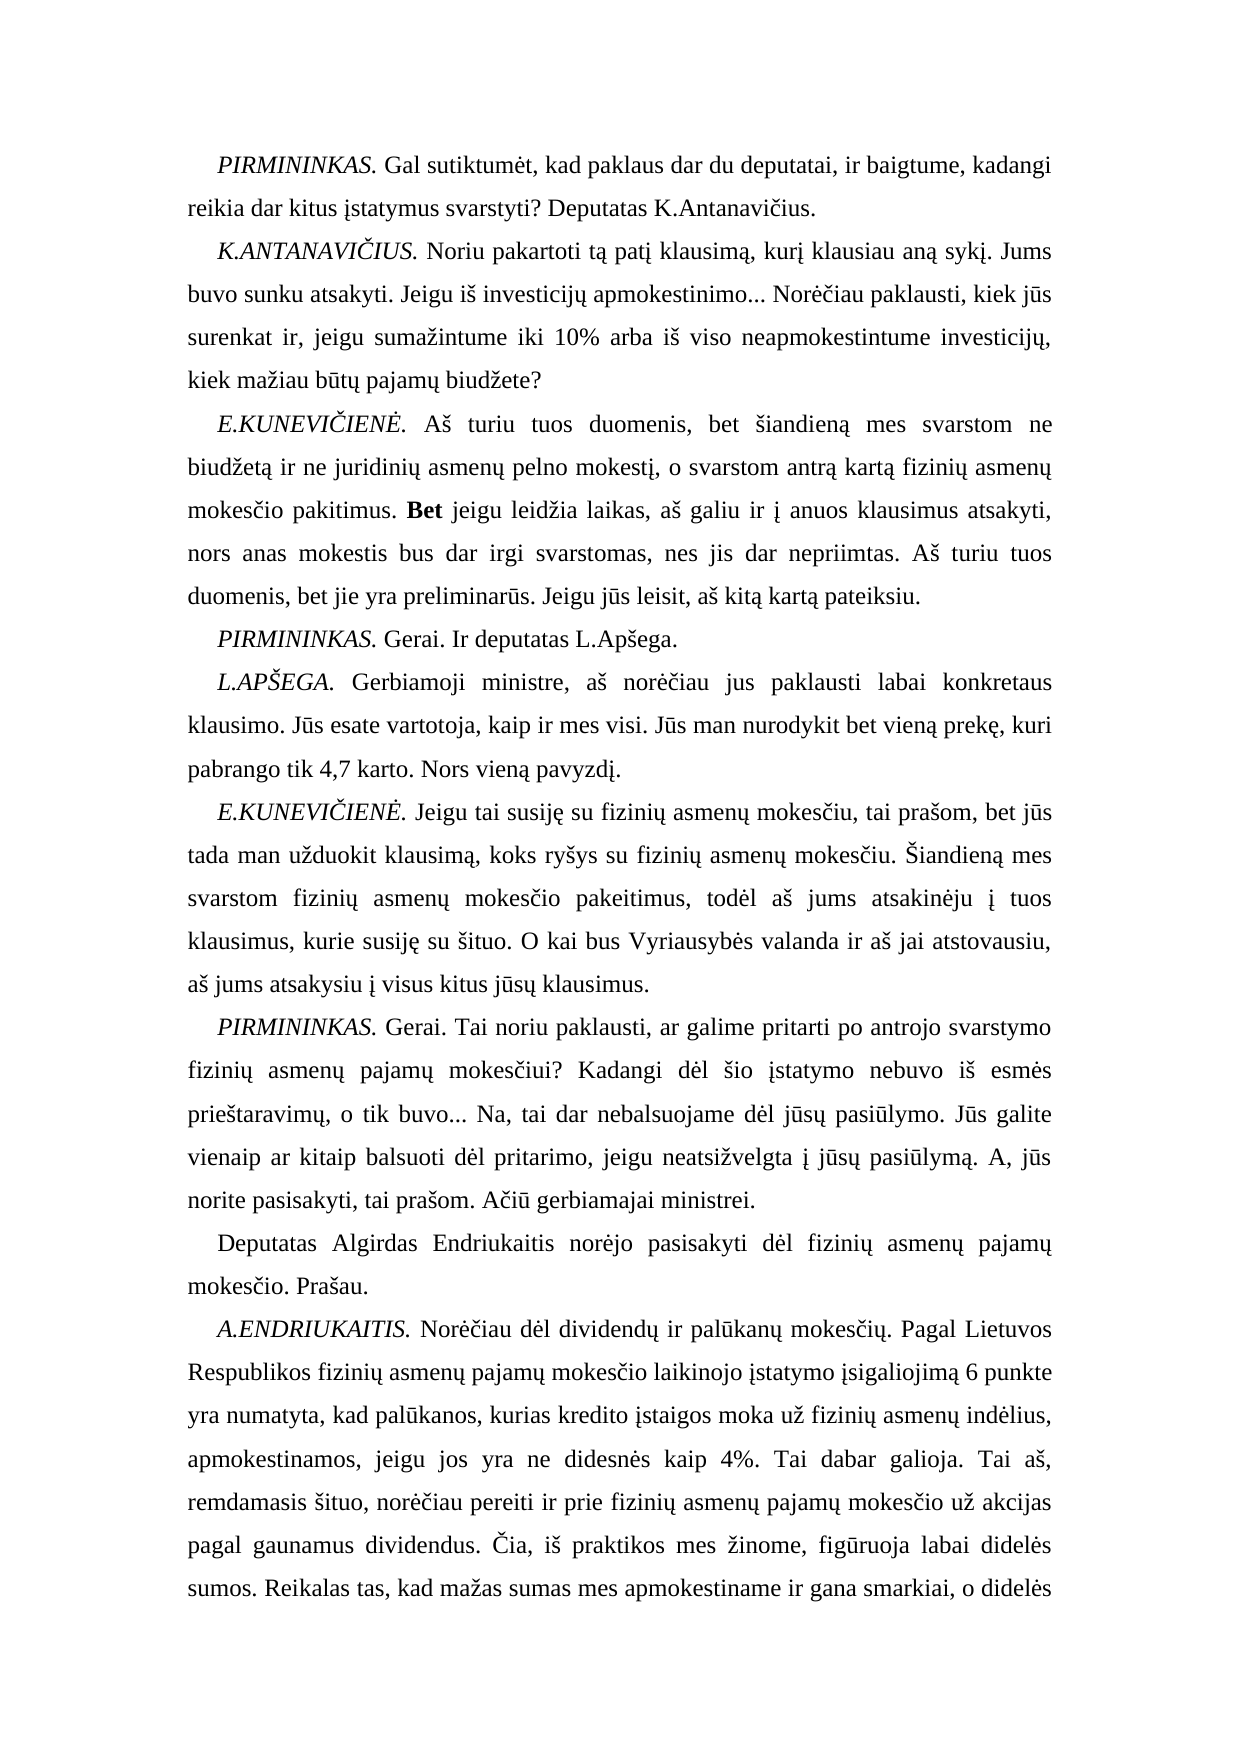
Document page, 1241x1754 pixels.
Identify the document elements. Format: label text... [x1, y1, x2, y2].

text E.KUNEVIČIENĖ. Jeigu tai susiję su fizinių asmenų mokesčiu, tai prašom, bet jūs tada man užduokit klausimą, koks ryšys su fizinių asmenų mokesčiu. Šiandieną mes svarstom fizinių asmenų mokesčio pakeitimus, todėl aš jums atsakinėju į tuos klausimus, kurie susiję su šituo. O kai bus Vyriausybės valanda ir aš jai atstovausiu, aš jums atsakysiu į visus kitus jūsų klausimus. [187, 797, 1053, 998]
text A.ENDRIUKAITIS. Norėčiau dėl dividendų ir palūkanų mokesčių. Pagal Lietuvos Respublikos fizinių asmenų pajamų mokesčio laikinojo įstatymo įsigaliojimą 6 punkte yra numatyta, kad palūkanos, kurias kredito įstaigos moka už fizinių asmenų indėlius, apmokestinamos, jeigu jos yra ne didesnės kaip 4%. Tai dabar galioja. Tai aš, remdamasis šituo, norėčiau pereiti ir prie fizinių asmenų pajamų mokesčio už akcijas pagal gaunamus dividendus. Čia, iš praktikos mes žinome, figūruoja labai didelės sumos. Reikalas tas, kad mažas sumas mes apmokestiname ir gana smarkiai, o didelės [187, 1314, 1053, 1602]
text PIRMININKAS. Gerai. Tai noriu paklausti, ar galime pritarti po antrojo svarstymo fizinių asmenų pajamų mokesčiui? Kadangi dėl šio įstatymo nebuvo iš esmės prieštaravimų, o tik buvo... Na, tai dar nebalsuojame dėl jūsų pasiūlymo. Jūs galite vienaip ar kitaip balsuoti dėl pritarimo, jeigu neatsižvelgta į jūsų pasiūlymą. A, jūs norite pasisakyti, tai prašom. Ačiū gerbiamajai ministrei. [187, 1012, 1053, 1214]
text Deputatas Algirdas Endriukaitis norėjo pasisakyti dėl fizinių asmenų pajamų mokesčio. Prašau. [187, 1228, 1053, 1300]
text K.ANTANAVIČIUS. Noriu pakartoti tą patį klausimą, kurį klausiau aną sykį. Jums buvo sunku atsakyti. Jeigu iš investicijų apmokestinimo... Norėčiau paklausti, kiek jūs surenkat ir, jeigu sumažintume iki 10% arba iš viso neapmokestintume investicijų, kiek mažiau būtų pajamų biudžete? [187, 236, 1053, 394]
text E.KUNEVIČIENĖ. Aš turiu tuos duomenis, bet šiandieną mes svarstom ne biudžetą ir ne juridinių asmenų pelno mokestį, o svarstom antrą kartą fizinių asmenų mokesčio pakitimus. Bet jeigu leidžia laikas, aš galiu ir į anuos klausimus atsakyti, nors anas mokestis bus dar irgi svarstomas, nes jis dar nepriimtas. Aš turiu tuos duomenis, bet jie yra preliminarūs. Jeigu jūs leisit, aš kitą kartą pateiksiu. [187, 409, 1053, 610]
text PIRMININKAS. Gal sutiktumėt, kad paklaus dar du deputatai, ir baigtume, kadangi reikia dar kitus įstatymus svarstyti? Deputatas K.Antanavičius. [187, 150, 1053, 222]
text L.APŠEGA. Gerbiamoji ministre, aš norėčiau jus paklausti labai konkretaus klausimo. Jūs esate vartotoja, kaip ir mes visi. Jūs man nurodykit bet vieną prekę, kuri pabrango tik 4,7 karto. Nors vieną pavyzdį. [187, 667, 1053, 782]
text PIRMININKAS. Gerai. Ir deputatas L.Apšega. [187, 624, 1053, 653]
